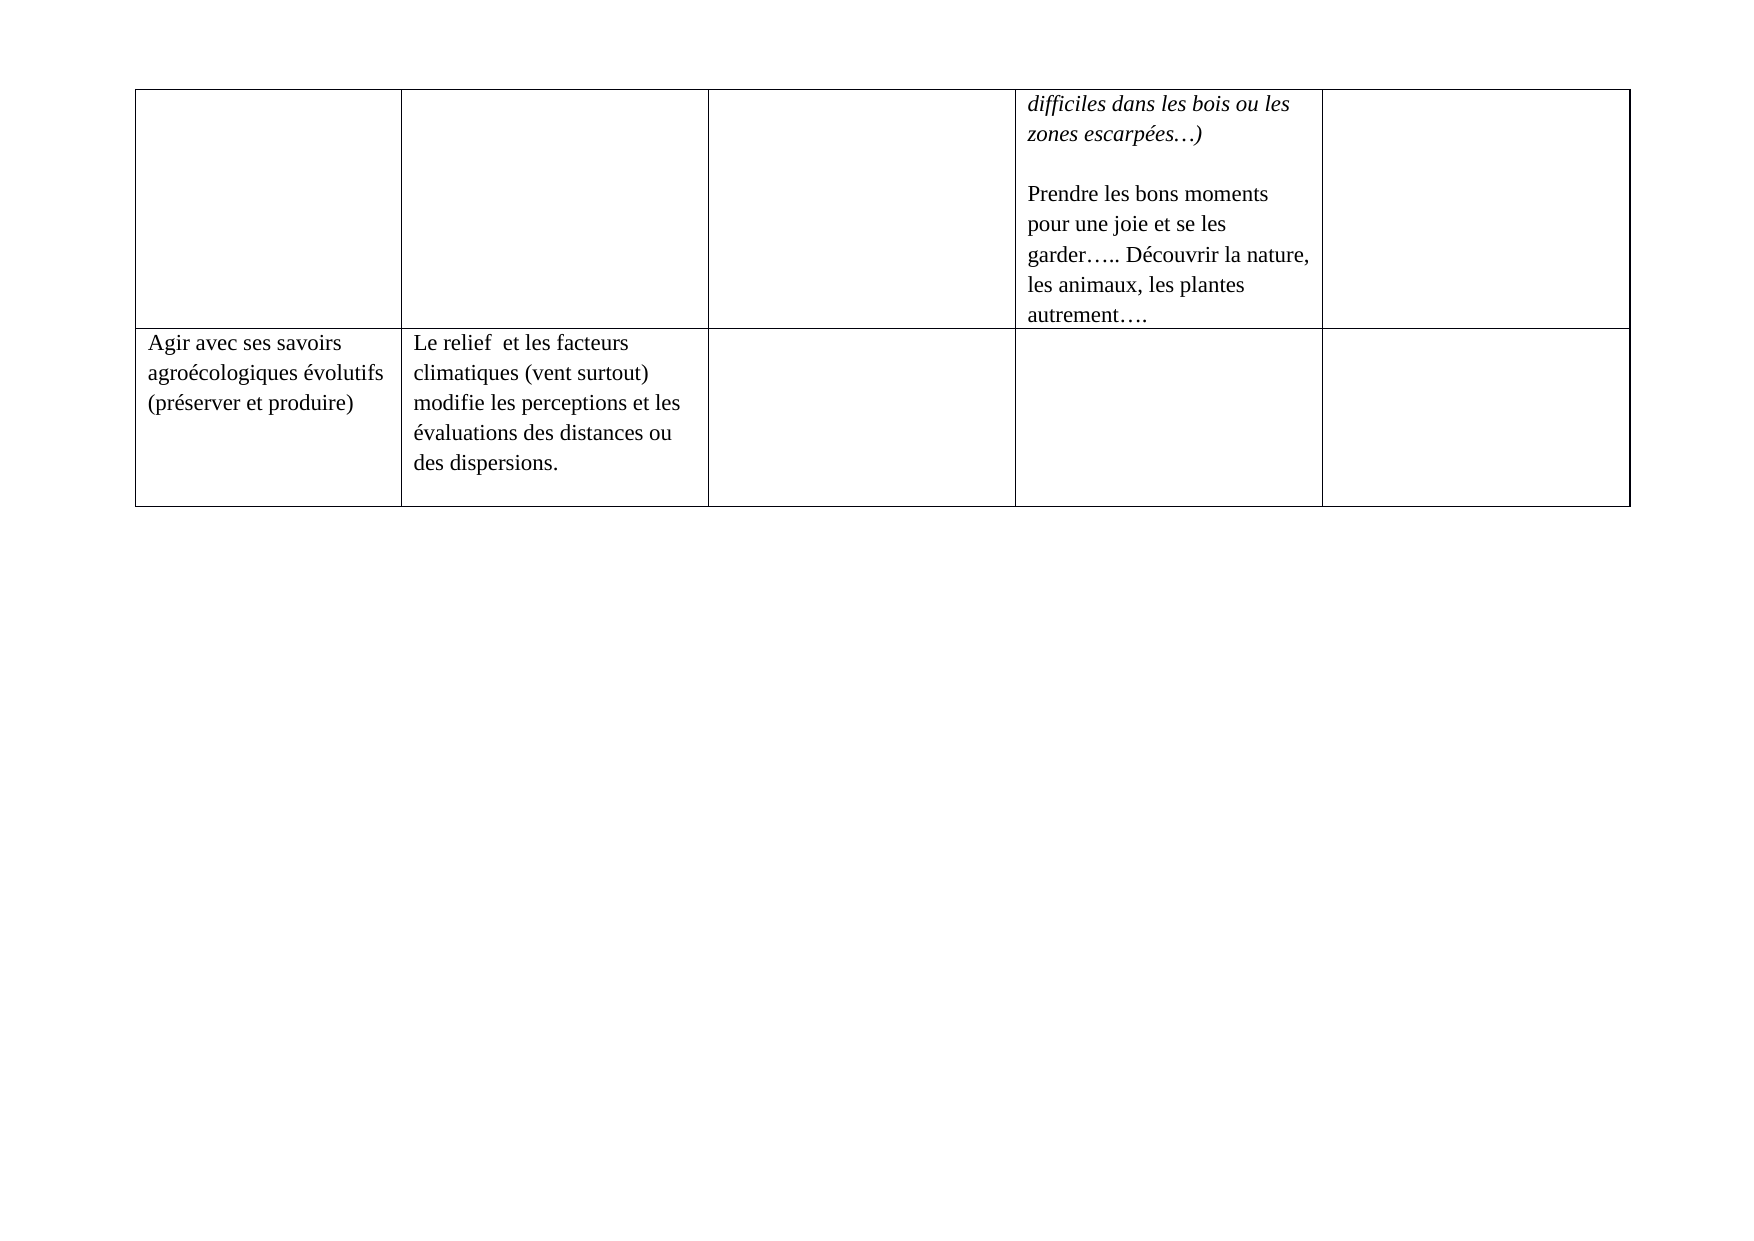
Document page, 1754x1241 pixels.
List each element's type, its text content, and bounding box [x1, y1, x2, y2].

table_cell Agir avec ses savoirs agroécologiques évolutifs (préserver et produire) [136, 329, 401, 506]
table_cell [1016, 329, 1322, 506]
table_cell [1323, 329, 1629, 506]
table_cell [709, 329, 1015, 506]
table_cell [402, 90, 708, 327]
table_cell [709, 90, 1015, 327]
table_cell [136, 90, 401, 327]
table_cell difficiles dans les bois ou les zones escarpées…) Prendre les bons moments pour une joie et se les garder….. Découvrir la nature, les animaux, les plantes autrement…. [1016, 90, 1322, 327]
table_cell Le relief et les facteurs climatiques (vent surtout) modifie les perceptions et les évaluations des distances ou des dispersions. [402, 329, 708, 506]
table_cell [1323, 90, 1629, 327]
